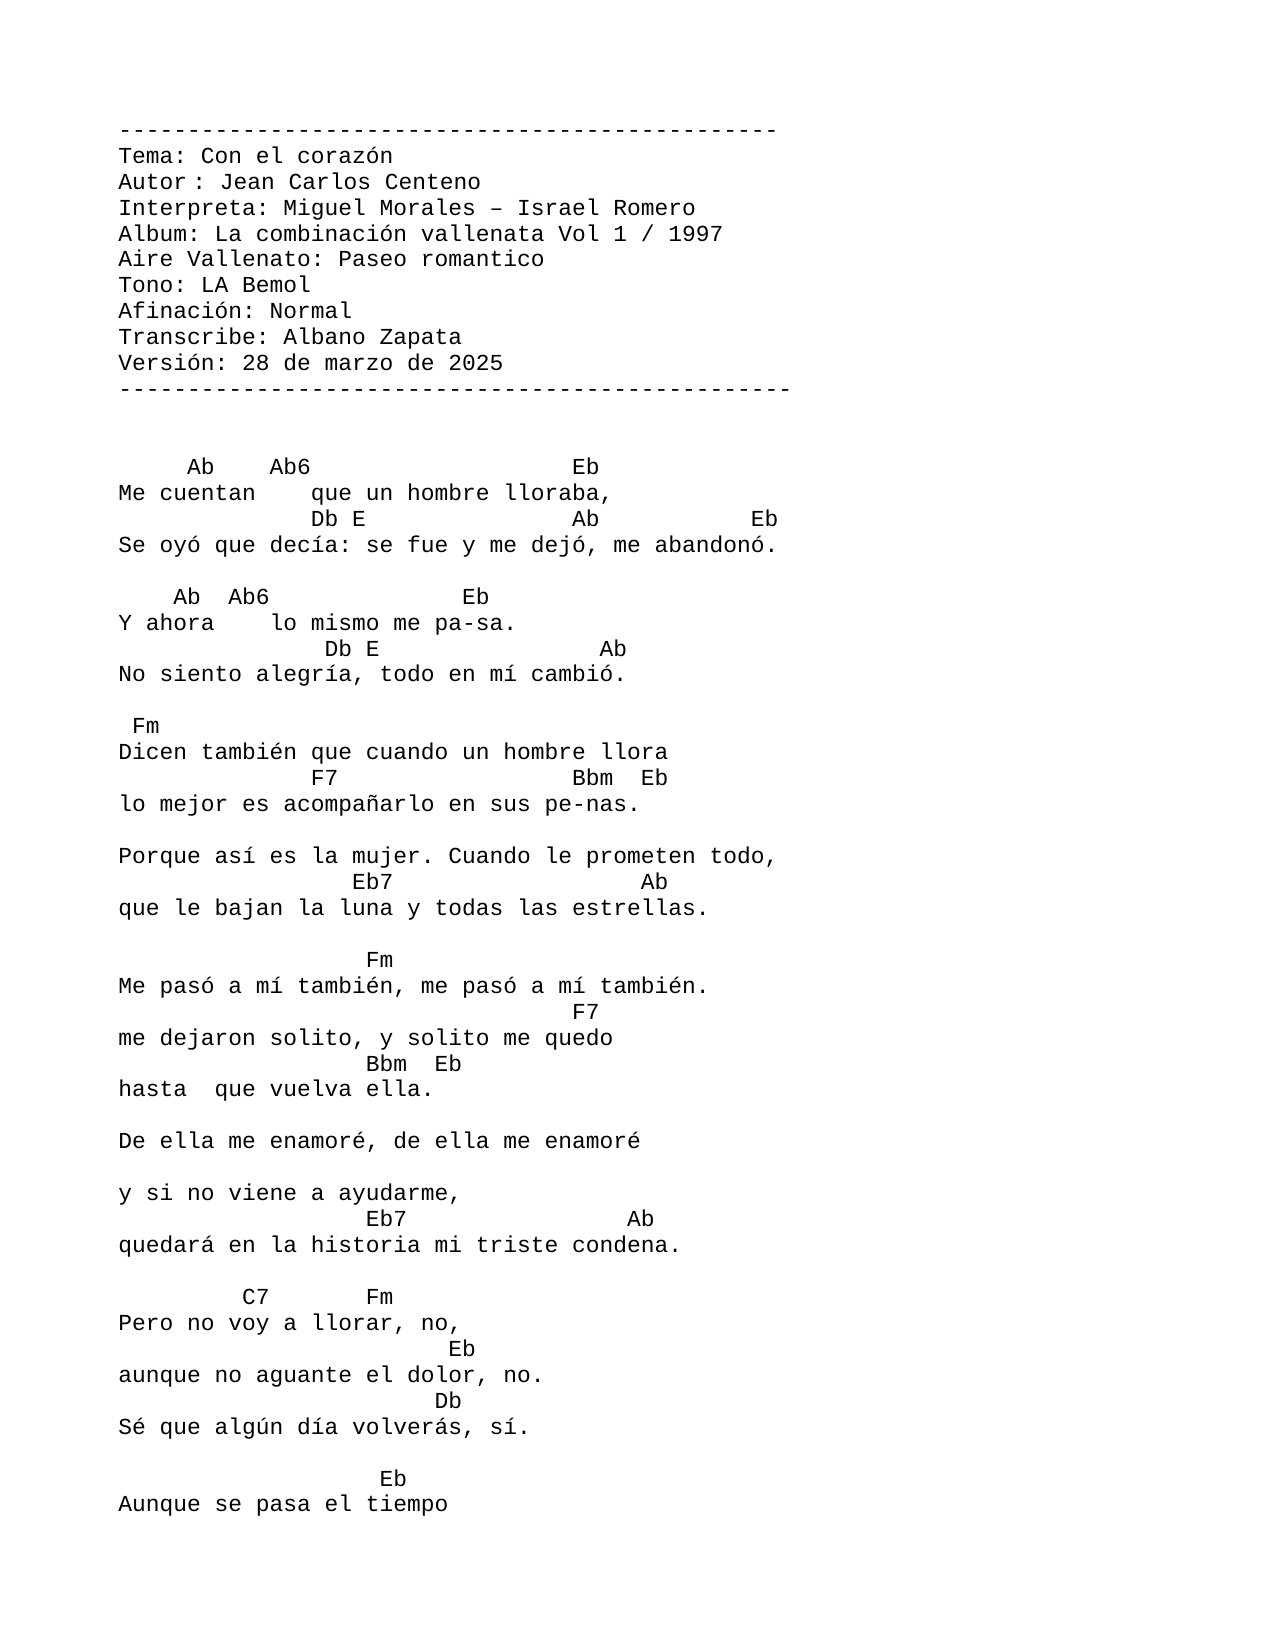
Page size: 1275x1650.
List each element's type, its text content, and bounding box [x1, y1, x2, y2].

text Fm [118, 715, 1157, 741]
text Tono: LA Bemol [118, 274, 1157, 300]
text Eb7 Ab [118, 870, 1157, 896]
text De ella me enamoré, de ella me enamoré [118, 1130, 1157, 1156]
text F7 Bbm Eb [118, 767, 1157, 792]
text y si no viene a ayudarme, [118, 1182, 1157, 1207]
text Y ahora lo mismo me pa-sa. [118, 611, 1157, 637]
text Bbm Eb [118, 1052, 1157, 1078]
text Se oyó que decía: se fue y me dejó, me abandonó. [118, 533, 1157, 559]
text Eb7 Ab [118, 1207, 1157, 1233]
text Autor : Jean Carlos Centeno [118, 170, 1157, 196]
text Interpreta: Miguel Morales – Israel Romero [118, 196, 1157, 222]
text aunque no aguante el dolor, no. [118, 1363, 1157, 1389]
text Album: La combinación vallenata Vol 1 / 1997 [118, 222, 1157, 248]
text Aunque se pasa el tiempo [118, 1493, 1157, 1519]
text Fm [118, 948, 1157, 974]
text Eb [118, 1337, 1157, 1363]
text Tema: Con el corazón [118, 144, 1157, 170]
text quedará en la historia mi triste condena. [118, 1233, 1157, 1259]
text Db [118, 1389, 1157, 1415]
text Afinación: Normal [118, 300, 1157, 326]
text Me pasó a mí también, me pasó a mí también. [118, 974, 1157, 1000]
text que le bajan la luna y todas las estrellas. [118, 896, 1157, 922]
text Sé que algún día volverás, sí. [118, 1415, 1157, 1441]
text Pero no voy a llorar, no, [118, 1311, 1157, 1337]
text F7 [118, 1000, 1157, 1026]
text me dejaron solito, y solito me quedo [118, 1026, 1157, 1052]
text ------------------------------------------------ [118, 118, 1157, 144]
text Eb [118, 1467, 1157, 1493]
text No siento alegría, todo en mí cambió. [118, 663, 1157, 689]
text lo mejor es acompañarlo en sus pe-nas. [118, 792, 1157, 818]
text Aire Vallenato: Paseo romantico [118, 248, 1157, 274]
text Transcribe: Albano Zapata [118, 326, 1157, 352]
text Db E Ab Eb [118, 507, 1157, 533]
text C7 Fm [118, 1285, 1157, 1311]
text Ab Ab6 Eb [118, 585, 1157, 611]
text Db E Ab [118, 637, 1157, 663]
text Ab Ab6 Eb [118, 455, 1157, 481]
text hasta que vuelva ella. [118, 1078, 1157, 1104]
text ------------------------------------------------- [118, 377, 1157, 403]
text Me cuentan que un hombre lloraba, [118, 481, 1157, 507]
text Porque así es la mujer. Cuando le prometen todo, [118, 844, 1157, 870]
text Dicen también que cuando un hombre llora [118, 741, 1157, 767]
text Versión: 28 de marzo de 2025 [118, 352, 1157, 377]
